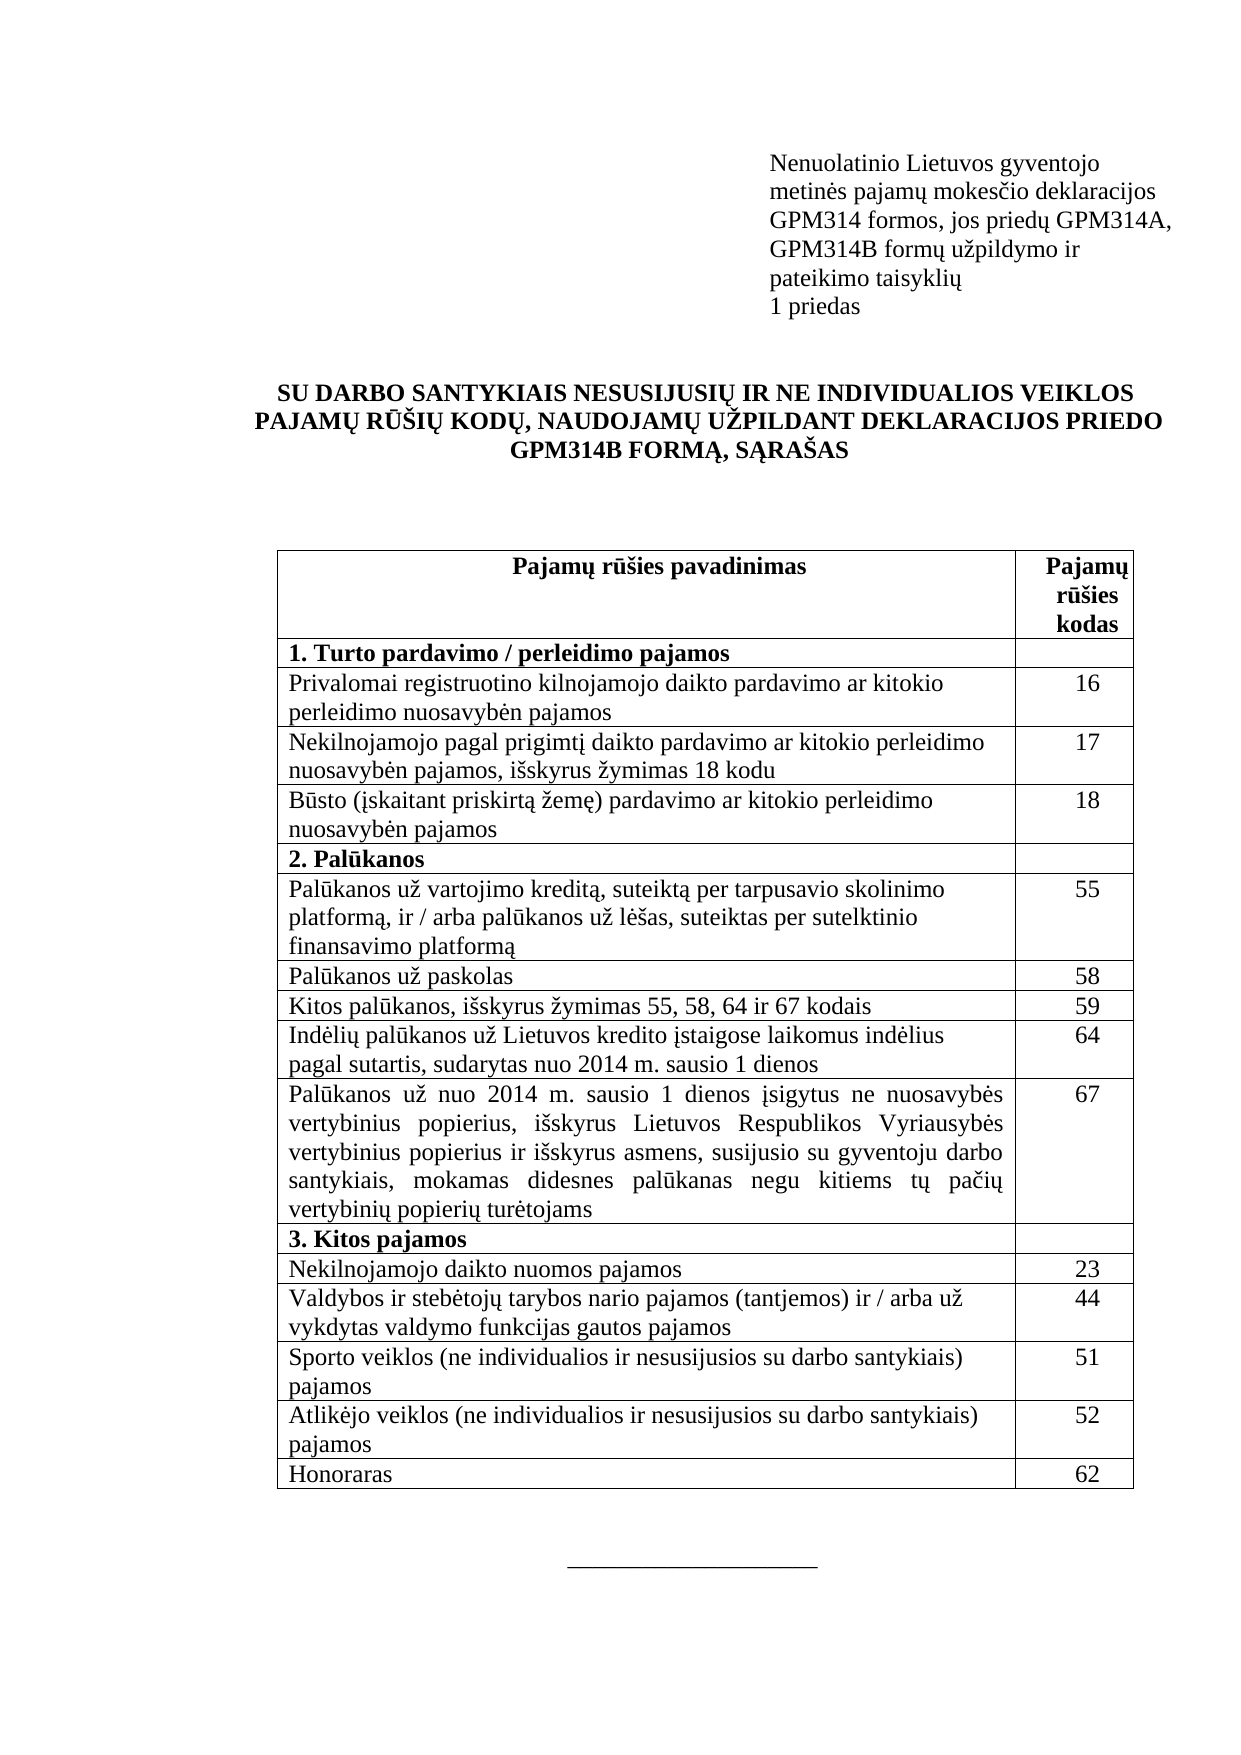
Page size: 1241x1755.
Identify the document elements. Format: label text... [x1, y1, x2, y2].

table_cell Nekilnojamojo pagal prigimtį daikto pardavimo ar kitokio perleidimo nuosavybėn pajamos, išskyrus žymimas 18 kodu [278, 727, 1015, 784]
table_cell 62 [1016, 1459, 1133, 1488]
table_cell 55 [1016, 874, 1133, 960]
table_header Pajamų rūšies pavadinimas [278, 551, 1015, 637]
text PAJAMŲ RŪŠIŲ KODŲ, NAUDOJAMŲ UŽPILDANT DEKLARACIJOS PRIEDO GPM314B FORMĄ, SĄRAŠAS [177, 406, 1181, 464]
table_cell Honoraras [278, 1459, 1015, 1488]
table_cell Sporto veiklos (ne individualios ir nesusijusios su darbo santykiais) pajamos [278, 1342, 1015, 1399]
table_cell 3. Kitos pajamos [278, 1224, 1015, 1253]
table_cell 16 [1016, 668, 1133, 726]
text SU DARBO SANTYKIAIS NESUSIJUSIŲ IR NE INDIVIDUALIOS VEIKLOS [177, 378, 1181, 406]
text Nenuolatinio Lietuvos gyventojo [769, 148, 1181, 176]
table_cell Valdybos ir stebėtojų tarybos nario pajamos (tantjemos) ir / arba už vykdytas valdymo funkcijas gautos pajamos [278, 1284, 1015, 1341]
table_cell 17 [1016, 727, 1133, 784]
table_cell Palūkanos už nuo 2014 m. sausio 1 dienos įsigytus ne nuosavybės vertybinius popierius, išskyrus Lietuvos Respublikos Vyriausybės vertybinius popierius ir išskyrus asmens, susijusio su gyventoju darbo santykiais, mokamas didesnes palūkanas negu kitiems tų pačių vertybinių popierių turėtojams [278, 1079, 1015, 1223]
table_cell 51 [1016, 1342, 1133, 1399]
table_cell [1016, 639, 1133, 667]
table_cell Palūkanos už paskolas [278, 961, 1015, 990]
table_cell Palūkanos už vartojimo kreditą, suteiktą per tarpusavio skolinimo platformą, ir / arba palūkanos už lėšas, suteiktas per sutelktinio finansavimo platformą [278, 874, 1015, 960]
text metinės pajamų mokesčio deklaracijos GPM314 formos, jos priedų GPM314A, GPM314B formų užpildymo ir pateikimo taisyklių [769, 176, 1181, 291]
table_cell Kitos palūkanos, išskyrus žymimas 55, 58, 64 ir 67 kodais [278, 991, 1015, 1019]
table_cell 2. Palūkanos [278, 844, 1015, 873]
text ____________________ [177, 1542, 1207, 1570]
table_cell [1016, 1224, 1133, 1253]
table_cell 1. Turto pardavimo / perleidimo pajamos [278, 639, 1015, 667]
table_cell Būsto (įskaitant priskirtą žemę) pardavimo ar kitokio perleidimo nuosavybėn pajamos [278, 785, 1015, 843]
text 1 priedas [769, 291, 1181, 320]
table_cell 52 [1016, 1401, 1133, 1458]
table_header Pajamų rūšies kodas [1016, 551, 1133, 637]
table_cell Indėlių palūkanos už Lietuvos kredito įstaigose laikomus indėlius pagal sutartis, sudarytas nuo 2014 m. sausio 1 dienos [278, 1021, 1015, 1078]
table_cell 58 [1016, 961, 1133, 990]
table_cell 23 [1016, 1254, 1133, 1282]
table_cell [1016, 844, 1133, 873]
table_cell Privalomai registruotino kilnojamojo daikto pardavimo ar kitokio perleidimo nuosavybėn pajamos [278, 668, 1015, 726]
table_cell 18 [1016, 785, 1133, 843]
table_cell Atlikėjo veiklos (ne individualios ir nesusijusios su darbo santykiais) pajamos [278, 1401, 1015, 1458]
table_cell 59 [1016, 991, 1133, 1019]
table_cell 44 [1016, 1284, 1133, 1341]
table_cell 67 [1016, 1079, 1133, 1223]
table_cell Nekilnojamojo daikto nuomos pajamos [278, 1254, 1015, 1282]
table_cell 64 [1016, 1021, 1133, 1078]
